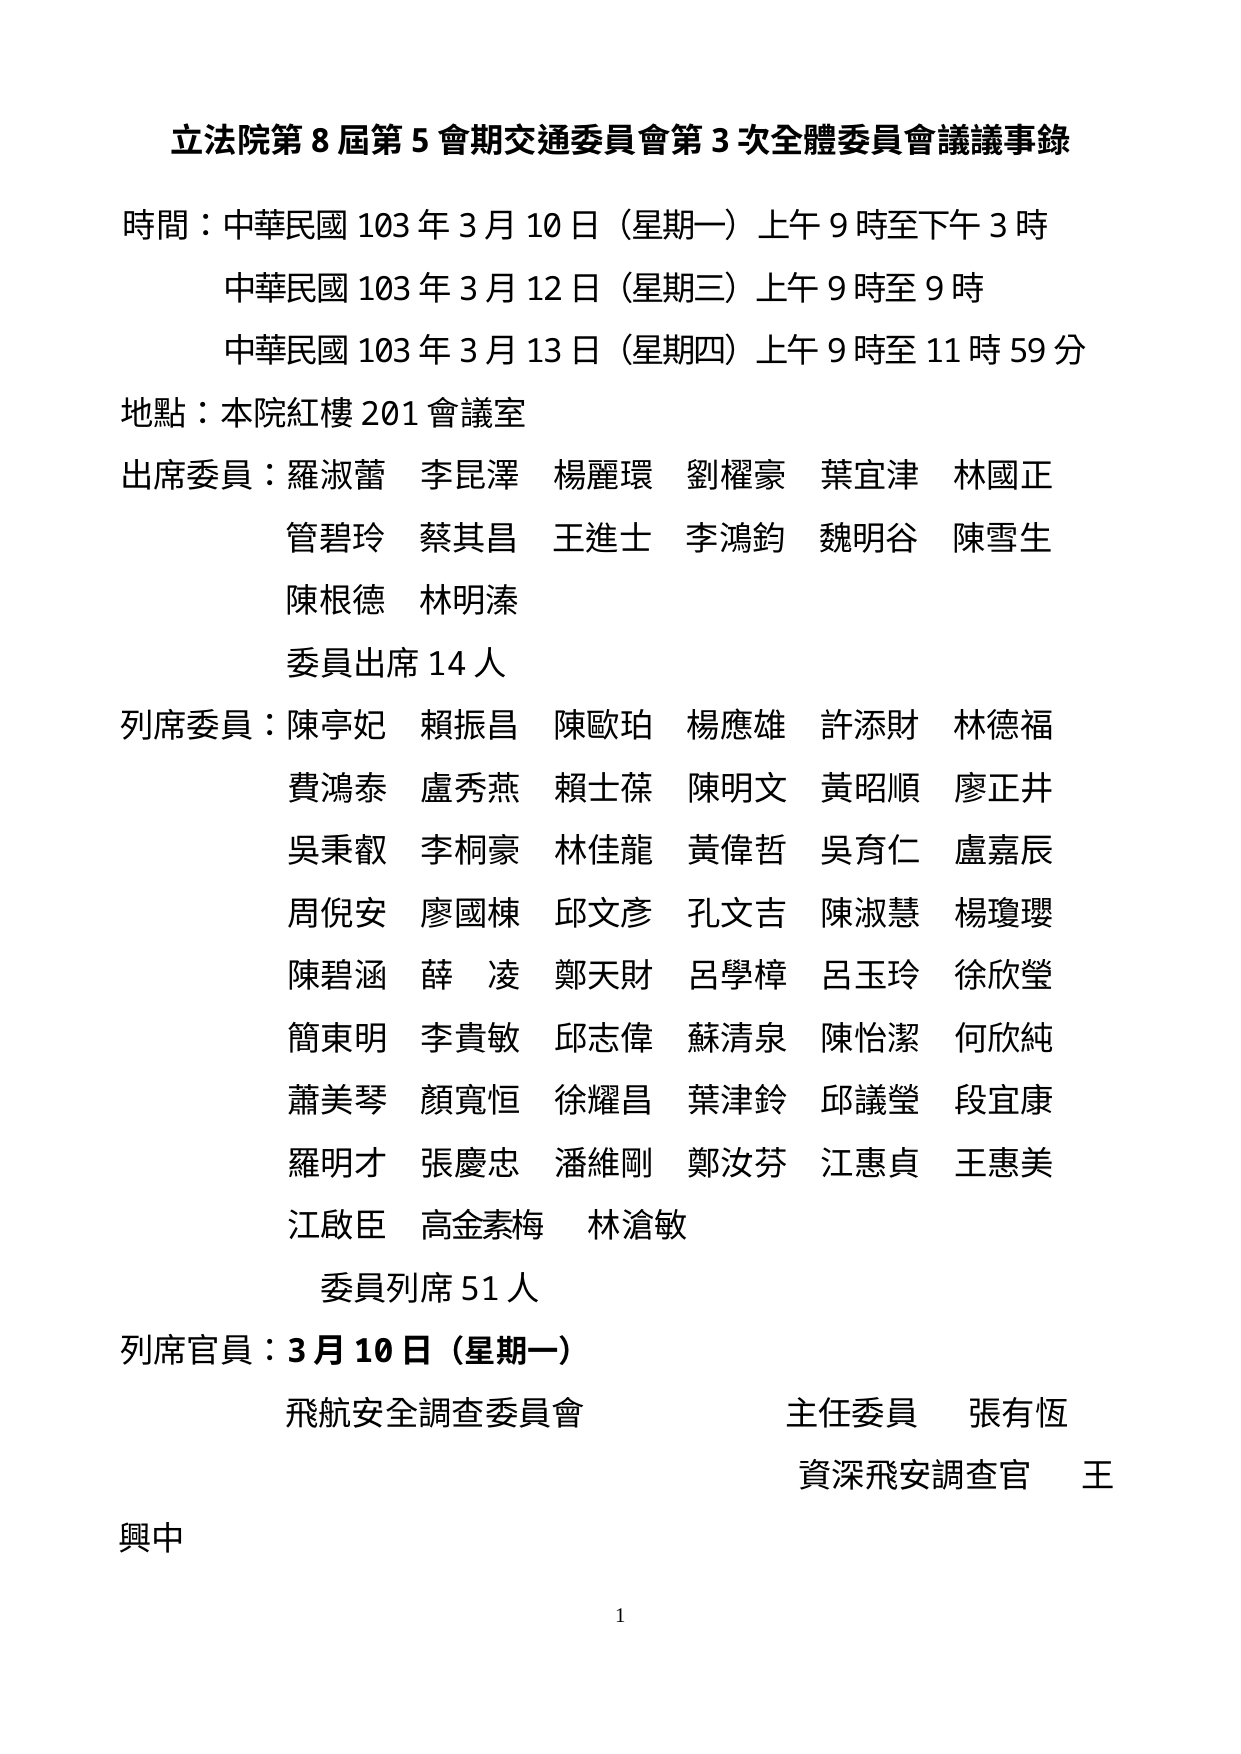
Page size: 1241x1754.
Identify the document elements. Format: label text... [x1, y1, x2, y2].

text 費鴻泰 盧秀燕 賴士葆 陳明文 黃昭順 廖正井 [120, 744, 1122, 806]
text 蕭美琴 顏寬恒 徐耀昌 葉津鈴 邱議瑩 段宜康 [120, 1056, 1122, 1119]
text 地點：本院紅樓201會議室 [120, 369, 1122, 431]
text 資深飛安調查官 王興中 [118, 1431, 1122, 1556]
text 委員列席51人 [120, 1244, 1122, 1306]
text 陳碧涵 薛 凌 鄭天財 呂學樟 呂玉玲 徐欣瑩 [120, 931, 1122, 994]
text 吳秉叡 李桐豪 林佳龍 黃偉哲 吳育仁 盧嘉辰 [120, 806, 1122, 869]
text 時間：中華民國103年3月10日（星期一）上午9時至下午3時 [122, 181, 1122, 244]
text 周倪安 廖國棟 邱文彥 孔文吉 陳淑慧 楊瓊瓔 [120, 869, 1122, 931]
text 簡東明 李貴敏 邱志偉 蘇清泉 陳怡潔 何欣純 [120, 994, 1122, 1056]
text 列席官員：3月10日（星期一） [120, 1306, 1122, 1369]
text 立法院第8屆第5會期交通委員會第3次全體委員會議議事錄 [118, 114, 1122, 163]
text 中華民國103年3月12日（星期三）上午9時至9時 [120, 244, 1122, 306]
text 委員出席14人 [120, 619, 1122, 681]
text 中華民國103年3月13日（星期四）上午9時至11時59分 [120, 306, 1122, 369]
text 陳根德 林明溱 [120, 556, 1122, 619]
text 列席委員：陳亭妃 賴振昌 陳歐珀 楊應雄 許添財 林德福 [120, 681, 1122, 744]
text 江啟臣 高金素梅 林滄敏 [120, 1181, 1122, 1244]
text 羅明才 張慶忠 潘維剛 鄭汝芬 江惠貞 王惠美 [120, 1119, 1122, 1181]
text 管碧玲 蔡其昌 王進士 李鴻鈞 魏明谷 陳雪生 [120, 494, 1122, 556]
text 出席委員：羅淑蕾 李昆澤 楊麗環 劉櫂豪 葉宜津 林國正 [120, 431, 1122, 494]
text 飛航安全調查委員會 主任委員 張有恆 [118, 1369, 1122, 1431]
